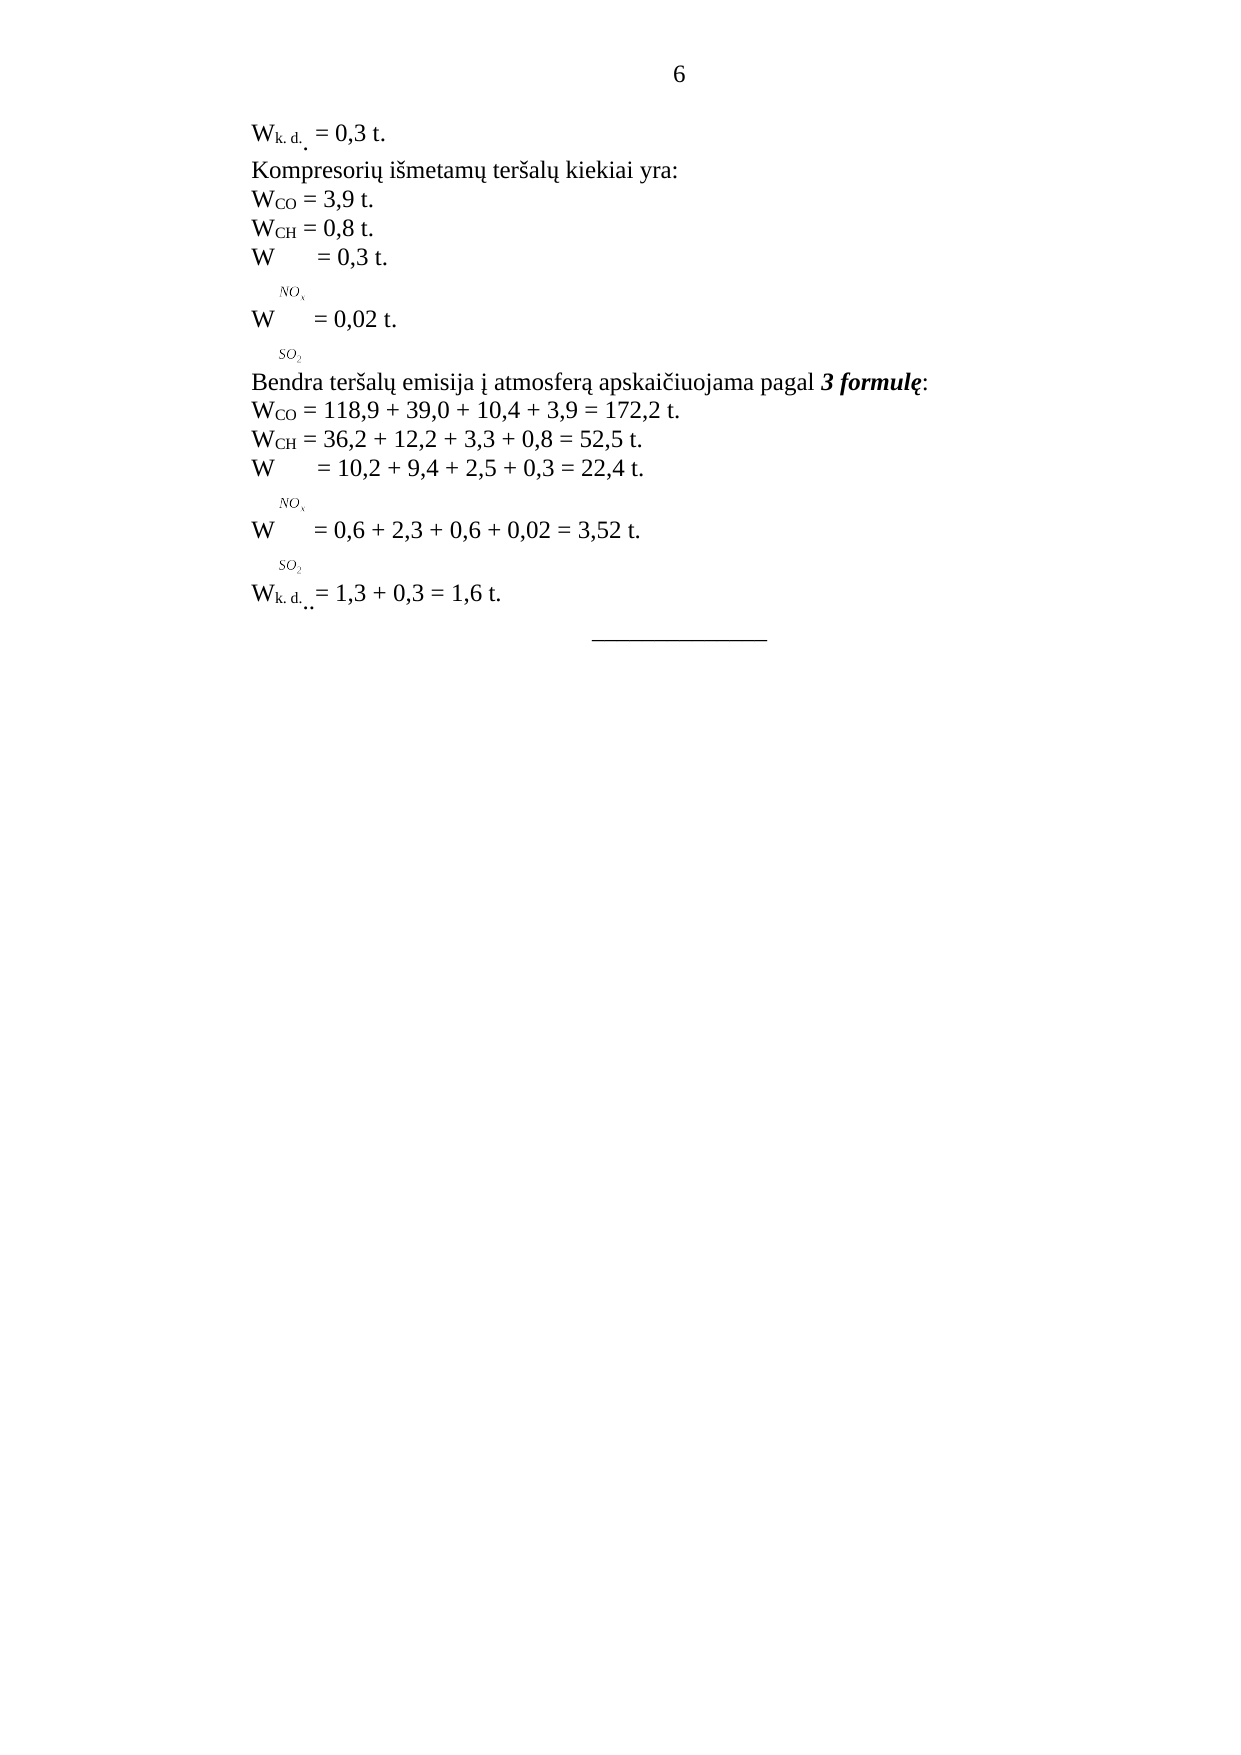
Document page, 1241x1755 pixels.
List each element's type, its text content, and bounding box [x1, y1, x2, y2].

text WCH = 0,8 t. [177, 213, 1181, 242]
text Wk. d...= 1,3 + 0,3 = 1,6 t. [177, 578, 1181, 615]
text W = 0,3 t. [177, 242, 1181, 304]
text ______________ [177, 615, 1181, 644]
text W = 0,6 + 2,3 + 0,6 + 0,02 = 3,52 t. [177, 515, 1181, 578]
text WCO = 118,9 + 39,0 + 10,4 + 3,9 = 172,2 t. [177, 395, 1181, 424]
text Kompresorių išmetamų teršalų kiekiai yra: [177, 155, 1181, 184]
text W = 10,2 + 9,4 + 2,5 + 0,3 = 22,4 t. [177, 453, 1181, 515]
text Bendra teršalų emisija į atmosferą apskaičiuojama pagal 3 formulę: [177, 367, 1181, 395]
text W = 0,02 t. [177, 304, 1181, 367]
text Wk. d.. = 0,3 t. [177, 118, 1181, 155]
text WCH = 36,2 + 12,2 + 3,3 + 0,8 = 52,5 t. [177, 424, 1181, 453]
text WCO = 3,9 t. [177, 184, 1181, 213]
